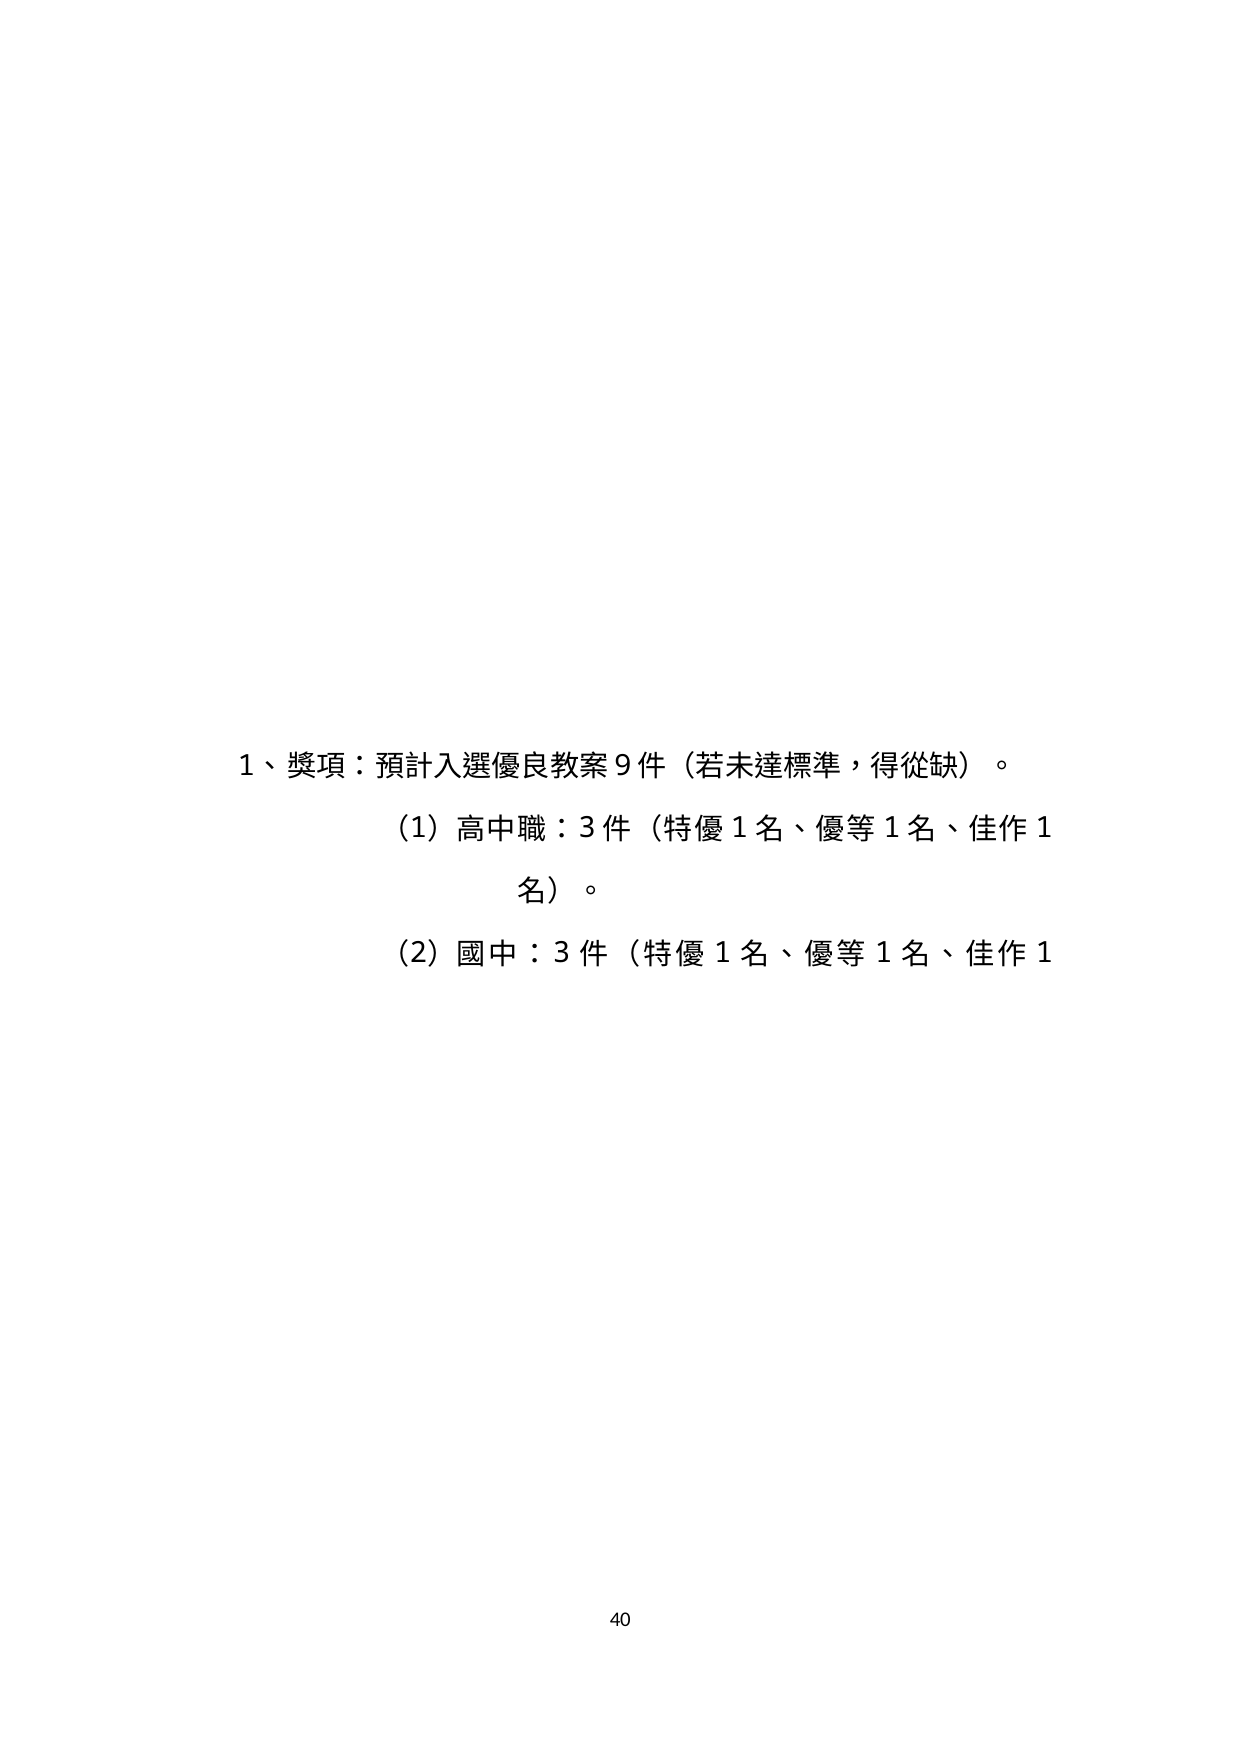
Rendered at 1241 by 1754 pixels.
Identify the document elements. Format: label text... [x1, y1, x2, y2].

list 國中：3件（特優1名、優等1名、佳作1名）。 [380, 910, 1053, 972]
list 獎項：預計入選優良教案9件（若未達標準，得從缺）。 [237, 722, 1053, 785]
list 高中職：3件（特優1名、優等1名、佳作1名）。 [380, 785, 1053, 910]
